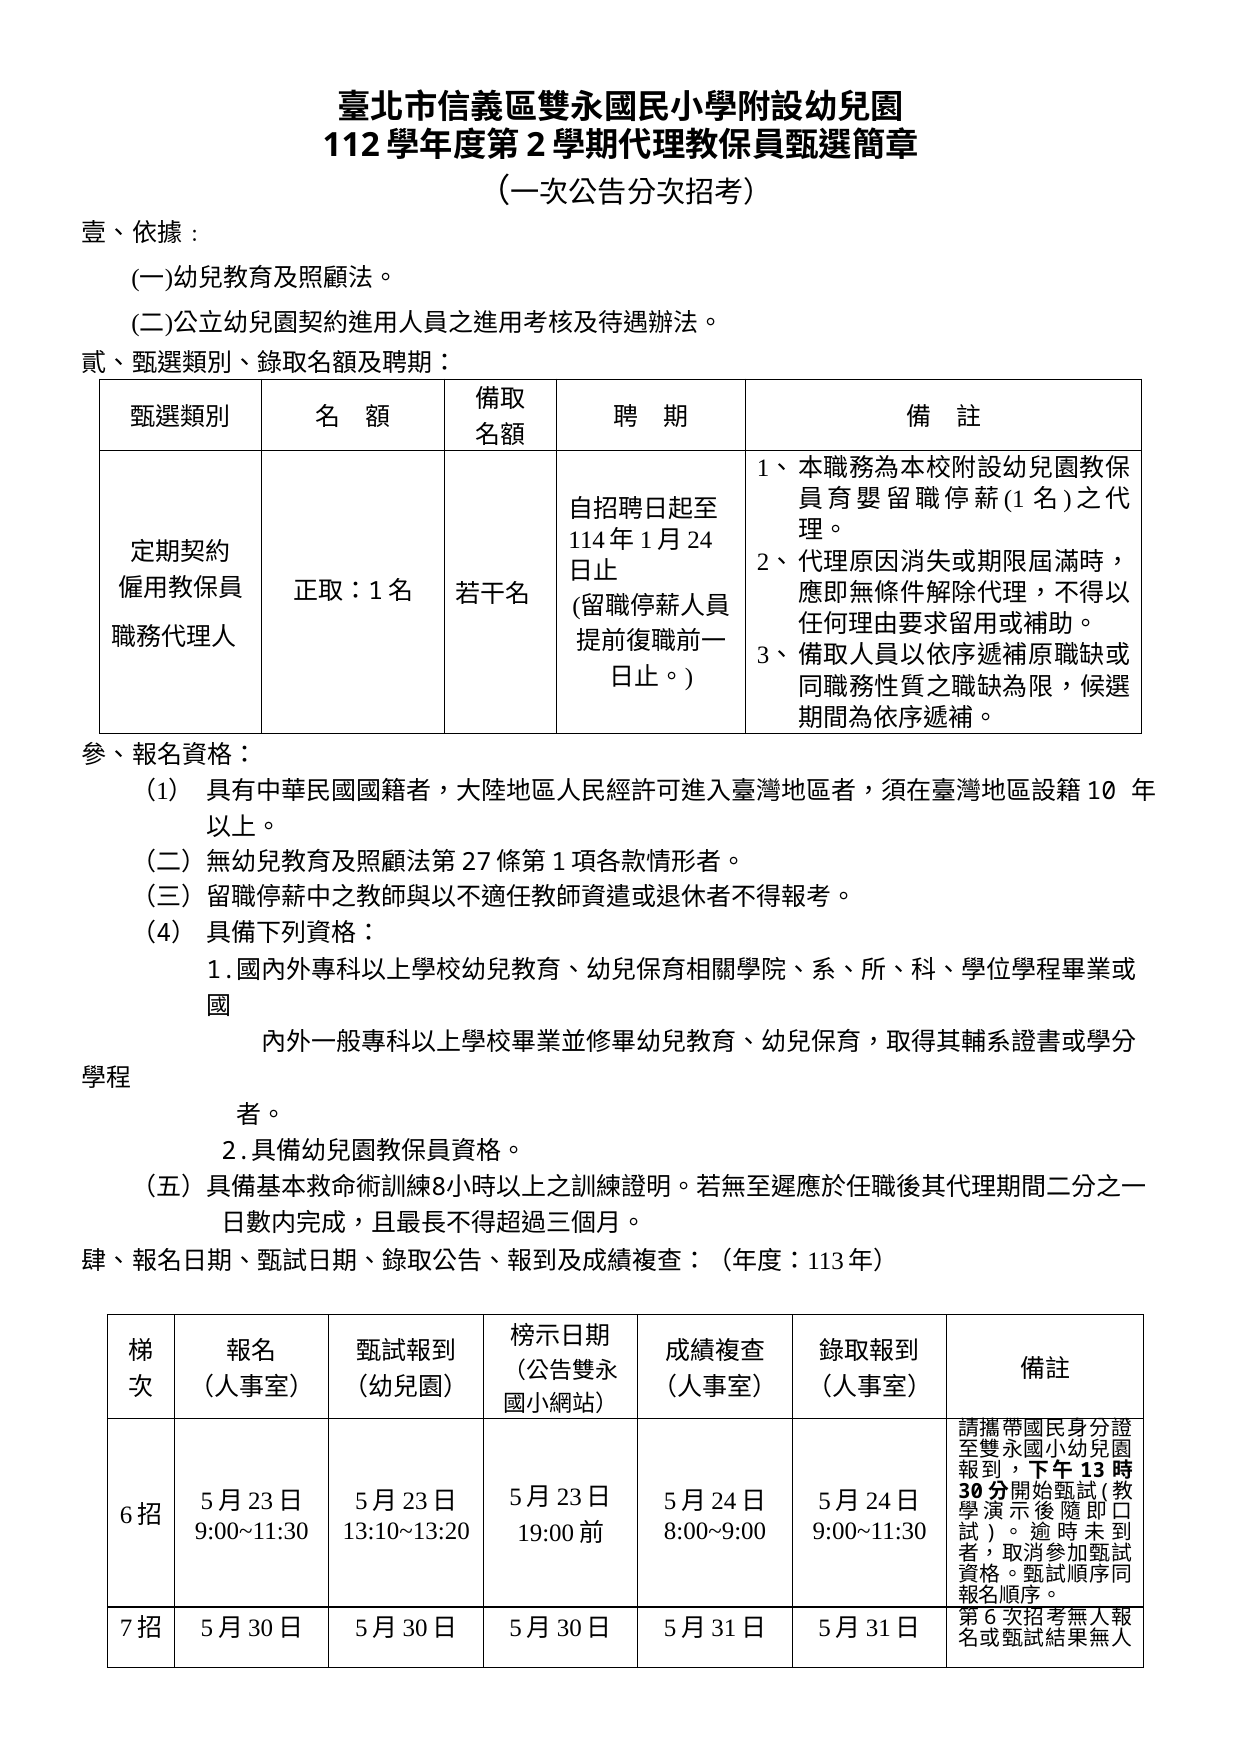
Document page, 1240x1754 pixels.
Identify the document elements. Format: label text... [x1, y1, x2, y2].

table_cell 自招聘日起至114年1月24日止 (留職停薪人員提前復職前一日止。) [557, 451, 745, 733]
table_header 名 額 [262, 380, 444, 450]
table_cell 5月30日 [329, 1608, 483, 1667]
table_header 錄取報到 （人事室） [793, 1315, 946, 1418]
text 內外一般專科以上學校畢業並修畢幼兒教育、幼兒保育，取得其輔系證書或學分學程 [81, 1022, 1160, 1094]
text （五）具備基本救命術訓練8小時以上之訓練證明。若無至遲應於任職後其代理期間二分之一 [131, 1167, 1160, 1203]
text (一)幼兒教育及照顧法。 [131, 249, 1160, 295]
table_header 備取 名額 [445, 380, 556, 450]
table_header 成績複查 （人事室） [638, 1315, 792, 1418]
text 112學年度第2學期代理教保員甄選簡章 [81, 126, 1160, 164]
table_cell 5月23日 13:10~13:20 [329, 1419, 483, 1606]
list 報名日期、甄試日期、錄取公告、報到及成績複查：（年度：113年） [81, 1239, 1160, 1277]
text （一次公告分次招考） [81, 164, 1168, 212]
text 者。 [206, 1094, 1160, 1130]
list 甄選類別、錄取名額及聘期： [81, 341, 1160, 378]
table_header 備註 [947, 1315, 1143, 1418]
list 具有中華民國國籍者，大陸地區人民經許可進入臺灣地區者，須在臺灣地區設籍10 年 [131, 771, 1160, 807]
table_header 甄選類別 [100, 380, 261, 450]
table_cell 本職務為本校附設幼兒園教保員育嬰留職停薪(1名)之代理。 代理原因消失或期限屆滿時，應即無條件解除代理，不得以任何理由要求留用或補助。 備取人員以依序遞補原職缺或同職務性質之職缺為限，候選期間為依序遞補。 [746, 451, 1141, 733]
table_cell 5月23日 19:00前 [484, 1419, 637, 1606]
table_cell 5月30日 [484, 1608, 637, 1667]
text 日數内完成，且最長不得超過三個月。 [131, 1203, 1160, 1239]
table_header 備 註 [746, 380, 1141, 450]
table_cell 5月24日 8:00~9:00 [638, 1419, 792, 1606]
table_cell 5月24日 9:00~11:30 [793, 1419, 946, 1606]
table_cell 5月31日 [793, 1608, 946, 1667]
table_cell 若干名 [445, 451, 556, 733]
list 具備下列資格： [131, 913, 1160, 949]
table_header 梯次 [108, 1315, 174, 1418]
table_cell 7招 [108, 1608, 174, 1667]
table_header 甄試報到 （幼兒園） [329, 1315, 483, 1418]
table_cell 請攜帶國民身分證至雙永國小幼兒園報到，下午13時30分開始甄試(教學演示後隨即口試)。逾時未到者，取消參加甄試資格。甄試順序同報名順序。 [947, 1419, 1143, 1606]
list 報名資格： [81, 734, 1160, 771]
table_cell 5月31日 [638, 1608, 792, 1667]
table_cell 6招 [108, 1419, 174, 1606]
list 依據﹕ [81, 212, 1160, 249]
table_cell 5月23日 9:00~11:30 [175, 1419, 328, 1606]
table_cell 定期契約 僱用教保員 職務代理人 [100, 451, 261, 733]
text （三）留職停薪中之教師與以不適任教師資遣或退休者不得報考。 [131, 877, 1160, 913]
text (二)公立幼兒園契約進用人員之進用考核及待遇辦法。 [131, 295, 1160, 341]
text （二）無幼兒教育及照顧法第27條第1項各款情形者。 [131, 842, 1160, 877]
table_header 聘 期 [557, 380, 745, 450]
text 2.具備幼兒園教保員資格。 [131, 1130, 1160, 1167]
table_header 榜示日期 （公告雙永國小網站） [484, 1315, 637, 1418]
text 以上。 [206, 807, 1160, 842]
table_cell 5月30日 [175, 1608, 328, 1667]
table_cell 正取：1名 [262, 451, 444, 733]
text 臺北市信義區雙永國民小學附設幼兒園 [81, 89, 1160, 126]
table_cell 第6次招考無人報名或甄試結果無人 [947, 1608, 1143, 1667]
text 1.國內外專科以上學校幼兒教育、幼兒保育相關學院、系、所、科、學位學程畢業或國 [206, 949, 1160, 1022]
table_header 報名 （人事室） [175, 1315, 328, 1418]
